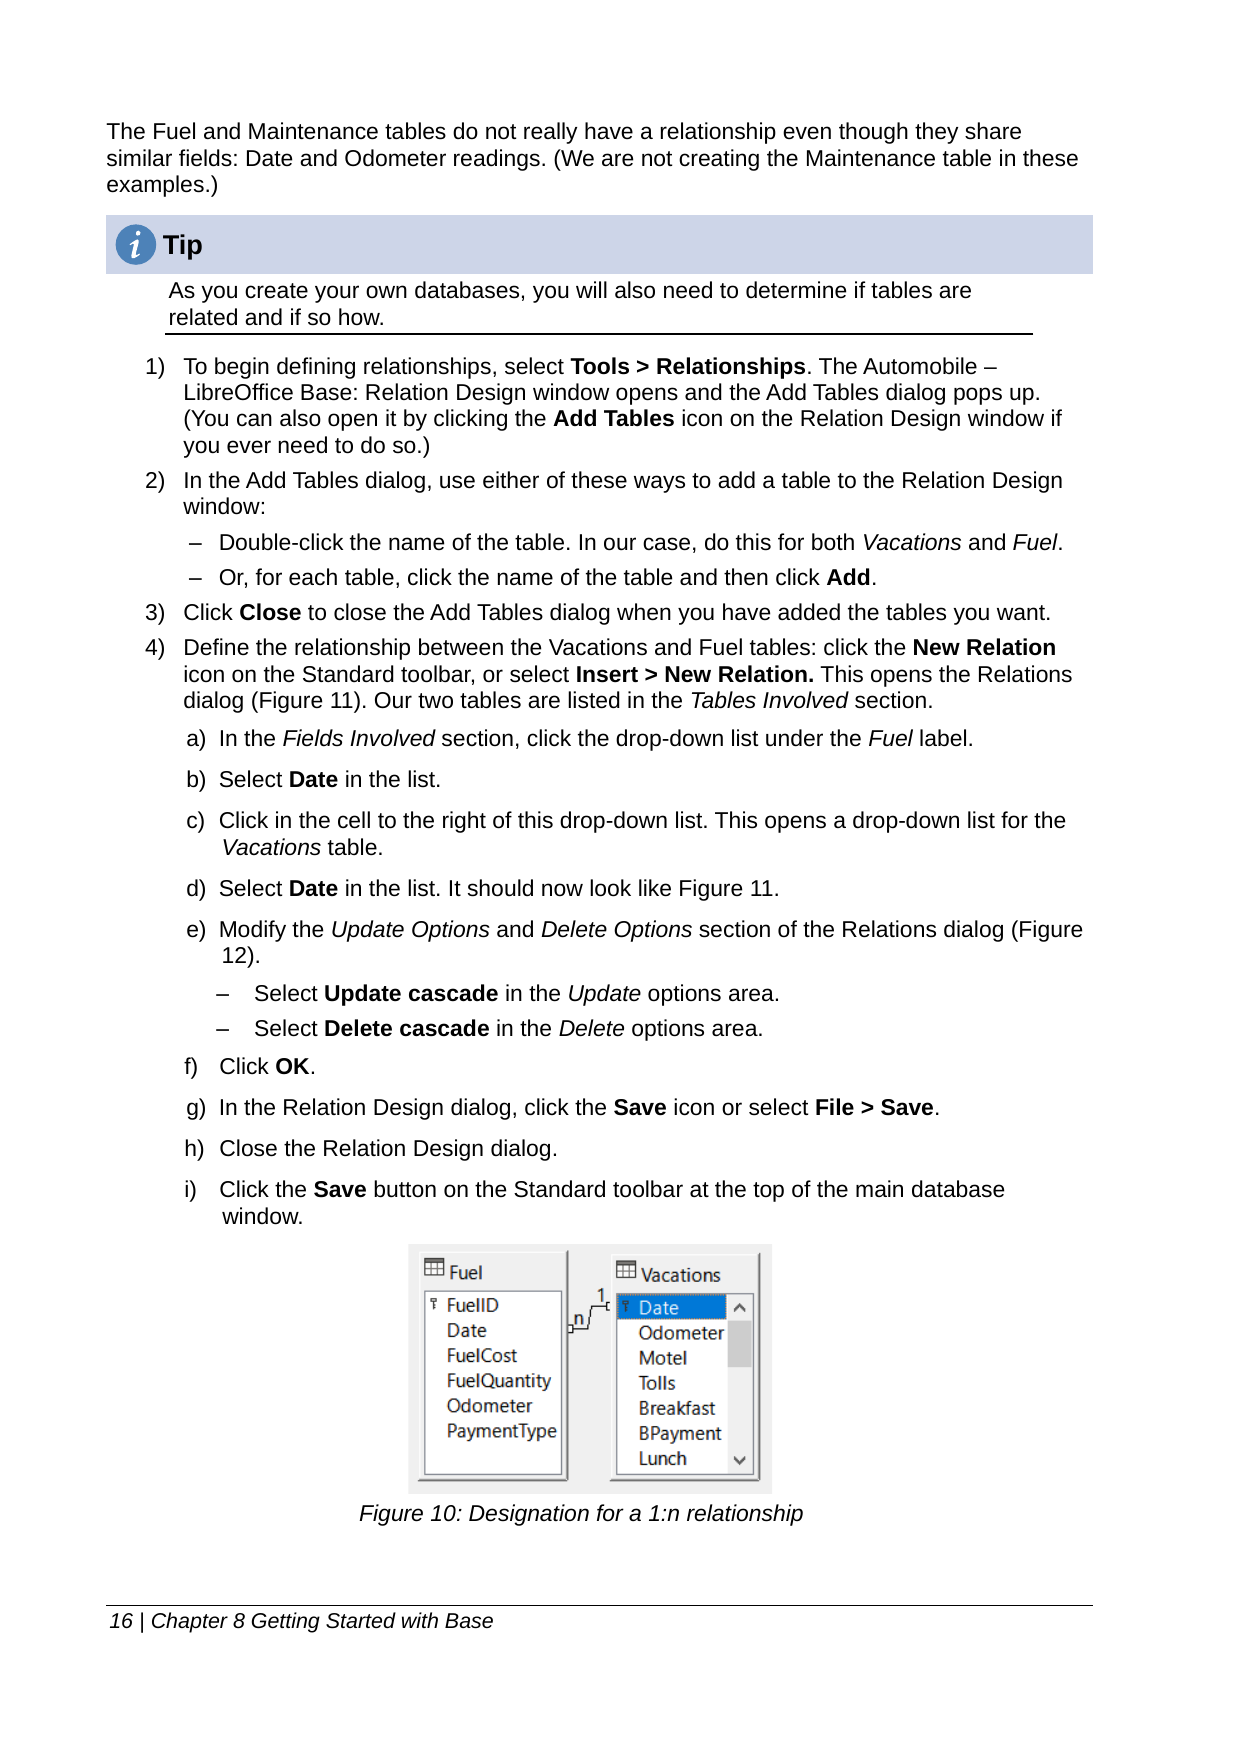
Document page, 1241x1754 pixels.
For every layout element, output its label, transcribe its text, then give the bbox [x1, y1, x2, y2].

picture [408, 1244, 773, 1494]
list Close the Relation Design dialog. [181, 1132, 1093, 1165]
list Modify the Update Options and Delete Options section of the Relations dialog (Figure 12). [183, 913, 1093, 971]
list Click OK. [181, 1050, 1093, 1083]
text The Fuel and Maintenance tables do not really have a relationship even though they share similar fields: Date and Odometer readings. (We are not creating the Maintenance table in these examples.) [106, 118, 1093, 197]
list To begin defining relationships, select Tools > Relationships. The Automobile – LibreOffice Base: Relation Design window opens and the Add Tables dialog pops up. (You can also open it by clicking the Add Tables icon on the Relation Design window if you ever need to do so.) [165, 353, 1093, 458]
text Figure 10: Designation for a 1:n relationship [359, 1244, 840, 1526]
list In the Relation Design dialog, click the Save icon or select File > Save. [183, 1091, 1093, 1124]
list In the Add Tables dialog, use either of these ways to add a table to the Relation Design window: [165, 467, 1093, 520]
list In the Fields Involved section, click the drop-down list under the Fuel label. [183, 722, 1093, 754]
list Select Date in the list. [183, 763, 1093, 795]
list Select Date in the list. It should now look like Figure 11. [183, 872, 1093, 904]
text As you create your own databases, you will also need to determine if tables are related and if so how. [165, 274, 1033, 333]
subtitle Tip [106, 215, 1093, 274]
list Select Delete cascade in the Delete options area. [216, 1015, 1093, 1042]
list Double-click the name of the table. In our case, do this for both Vacations and Fuel. [189, 528, 1093, 555]
list Or, for each table, click the name of the table and then click Add. [189, 564, 1093, 590]
list Define the relationship between the Vacations and Fuel tables: click the New Relation icon on the Standard toolbar, or select Insert > New Relation. This opens the Relations dialog (Figure 11). Our two tables are listed in the Tables Involved section. [165, 634, 1093, 713]
list Click in the cell to the right of this drop-down list. This opens a drop-down list for the Vacations table. [183, 804, 1093, 863]
list Click the Save button on the Standard toolbar at the top of the main database window. [181, 1173, 1093, 1232]
list Click Close to close the Add Tables dialog when you have added the tables you want. [165, 599, 1093, 625]
list Select Update cascade in the Update options area. [216, 980, 1093, 1006]
